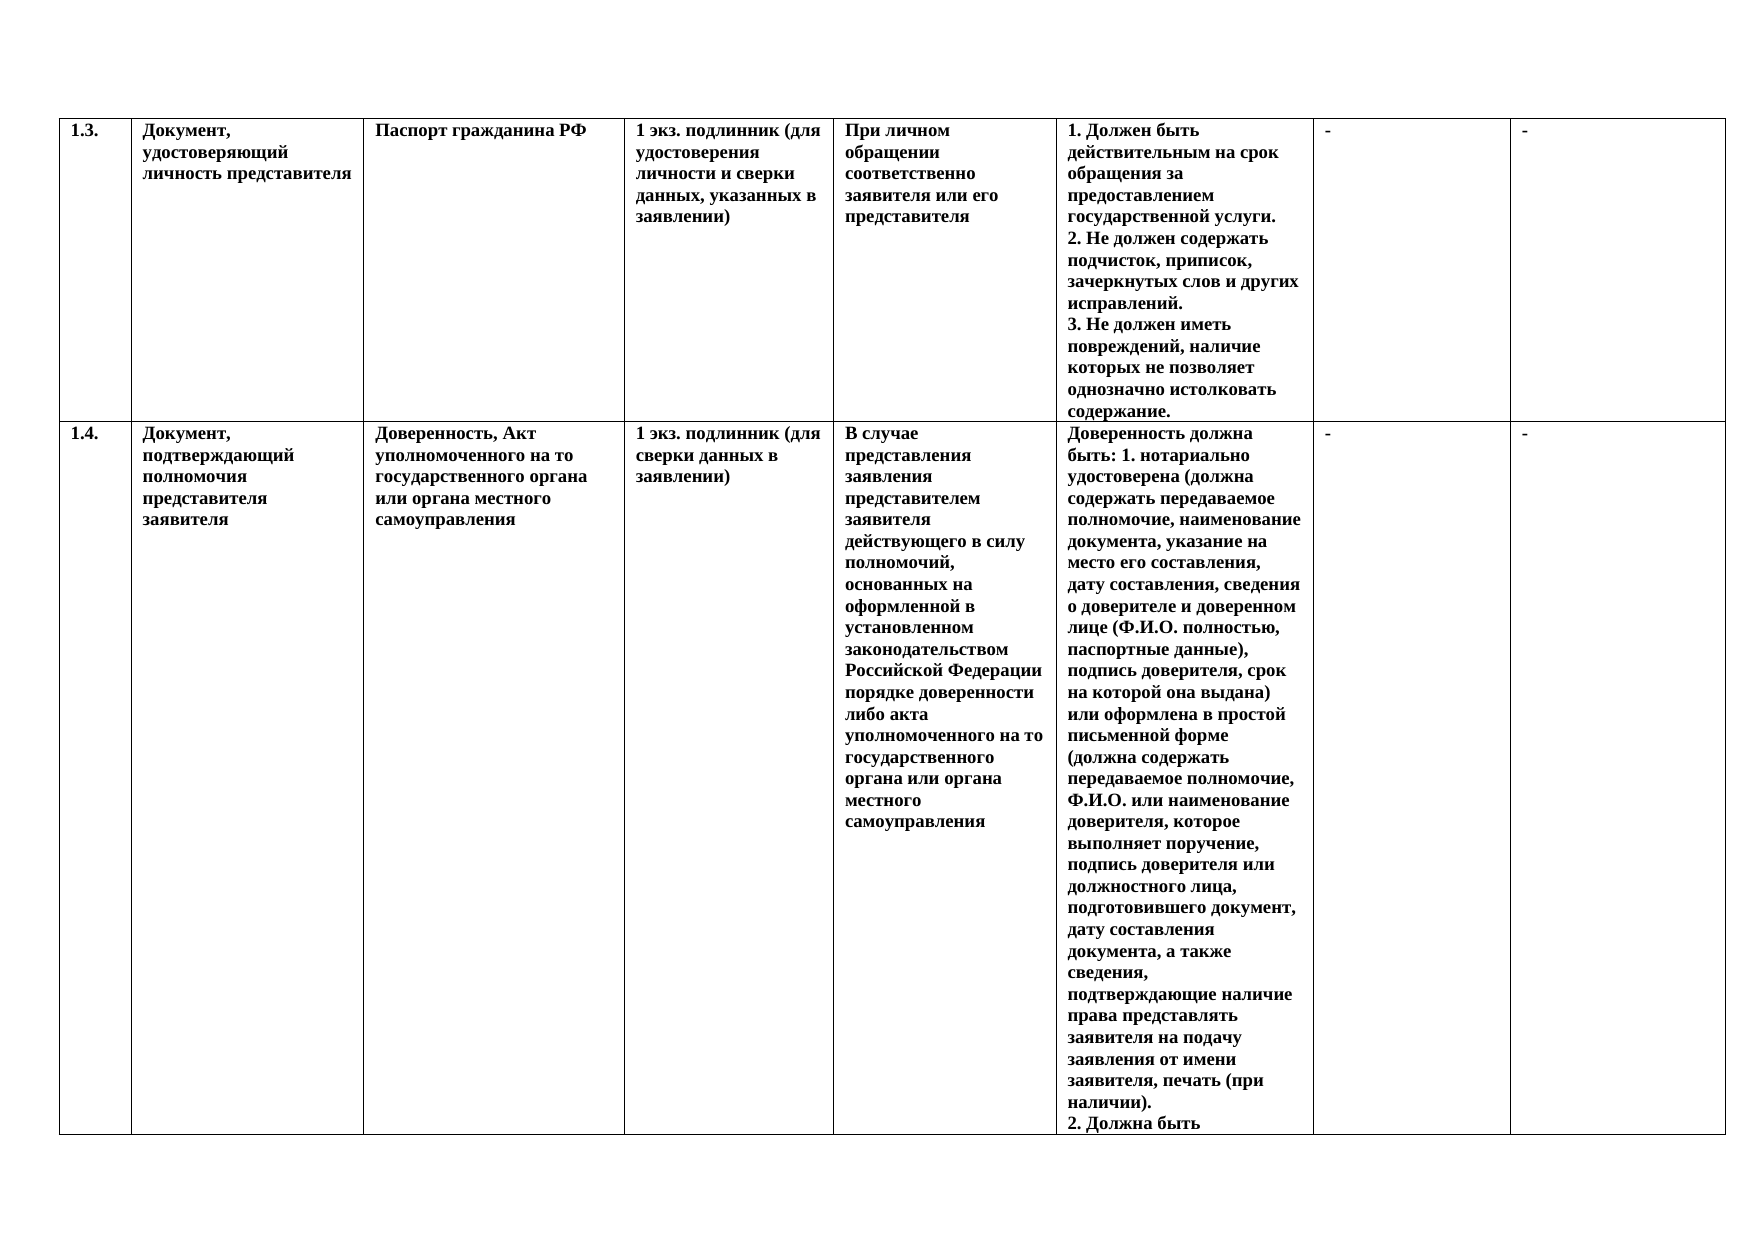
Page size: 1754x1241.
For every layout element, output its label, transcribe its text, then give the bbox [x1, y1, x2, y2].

table_cell Документ, подтверждающий полномочия представителя заявителя [132, 422, 363, 1134]
table_cell Паспорт гражданина РФ [364, 119, 624, 421]
table_cell 1.3. [60, 119, 131, 421]
table_cell Документ, удостоверяющий личность представителя [132, 119, 363, 421]
table_cell - [1314, 119, 1510, 421]
table_cell В случае представления заявления представителем заявителя действующего в силу полномочий, основанных на оформленной в установленном законодательством Российской Федерации порядке доверенности либо акта уполномоченного на то государственного органа или органа местного самоуправления [834, 422, 1056, 1134]
table_cell При личном обращении соответственно заявителя или его представителя [834, 119, 1056, 421]
table_cell 1 экз. подлинник (для удостоверения личности и сверки данных, указанных в заявлении) [625, 119, 833, 421]
table_cell 1 экз. подлинник (для сверки данных в заявлении) [625, 422, 833, 1134]
table_cell 1.4. [60, 422, 131, 1134]
table_cell - [1511, 422, 1725, 1134]
table_cell - [1314, 422, 1510, 1134]
table_cell Доверенность, Акт уполномоченного на то государственного органа или органа местного самоуправления [364, 422, 624, 1134]
table_cell - [1511, 119, 1725, 421]
table_cell Доверенность должна быть: 1. нотариально удостоверена (должна содержать передаваемое полномочие, наименование документа, указание на место его составления, дату составления, сведения о доверителе и доверенном лице (Ф.И.О. полностью, паспортные данные), подпись доверителя, срок на которой она выдана) или оформлена в простой письменной форме (должна содержать передаваемое полномочие, Ф.И.О. или наименование доверителя, которое выполняет поручение, подпись доверителя или должностного лица, подготовившего документ, дату составления документа, а также сведения, подтверждающие наличие права представлять заявителя на подачу заявления от имени заявителя, печать (при наличии). 2. Должна быть [1057, 422, 1313, 1134]
table_cell 1. Должен быть действительным на срок обращения за предоставлением государственной услуги. 2. Не должен содержать подчисток, приписок, зачеркнутых слов и других исправлений. 3. Не должен иметь повреждений, наличие которых не позволяет однозначно истолковать содержание. [1057, 119, 1313, 421]
